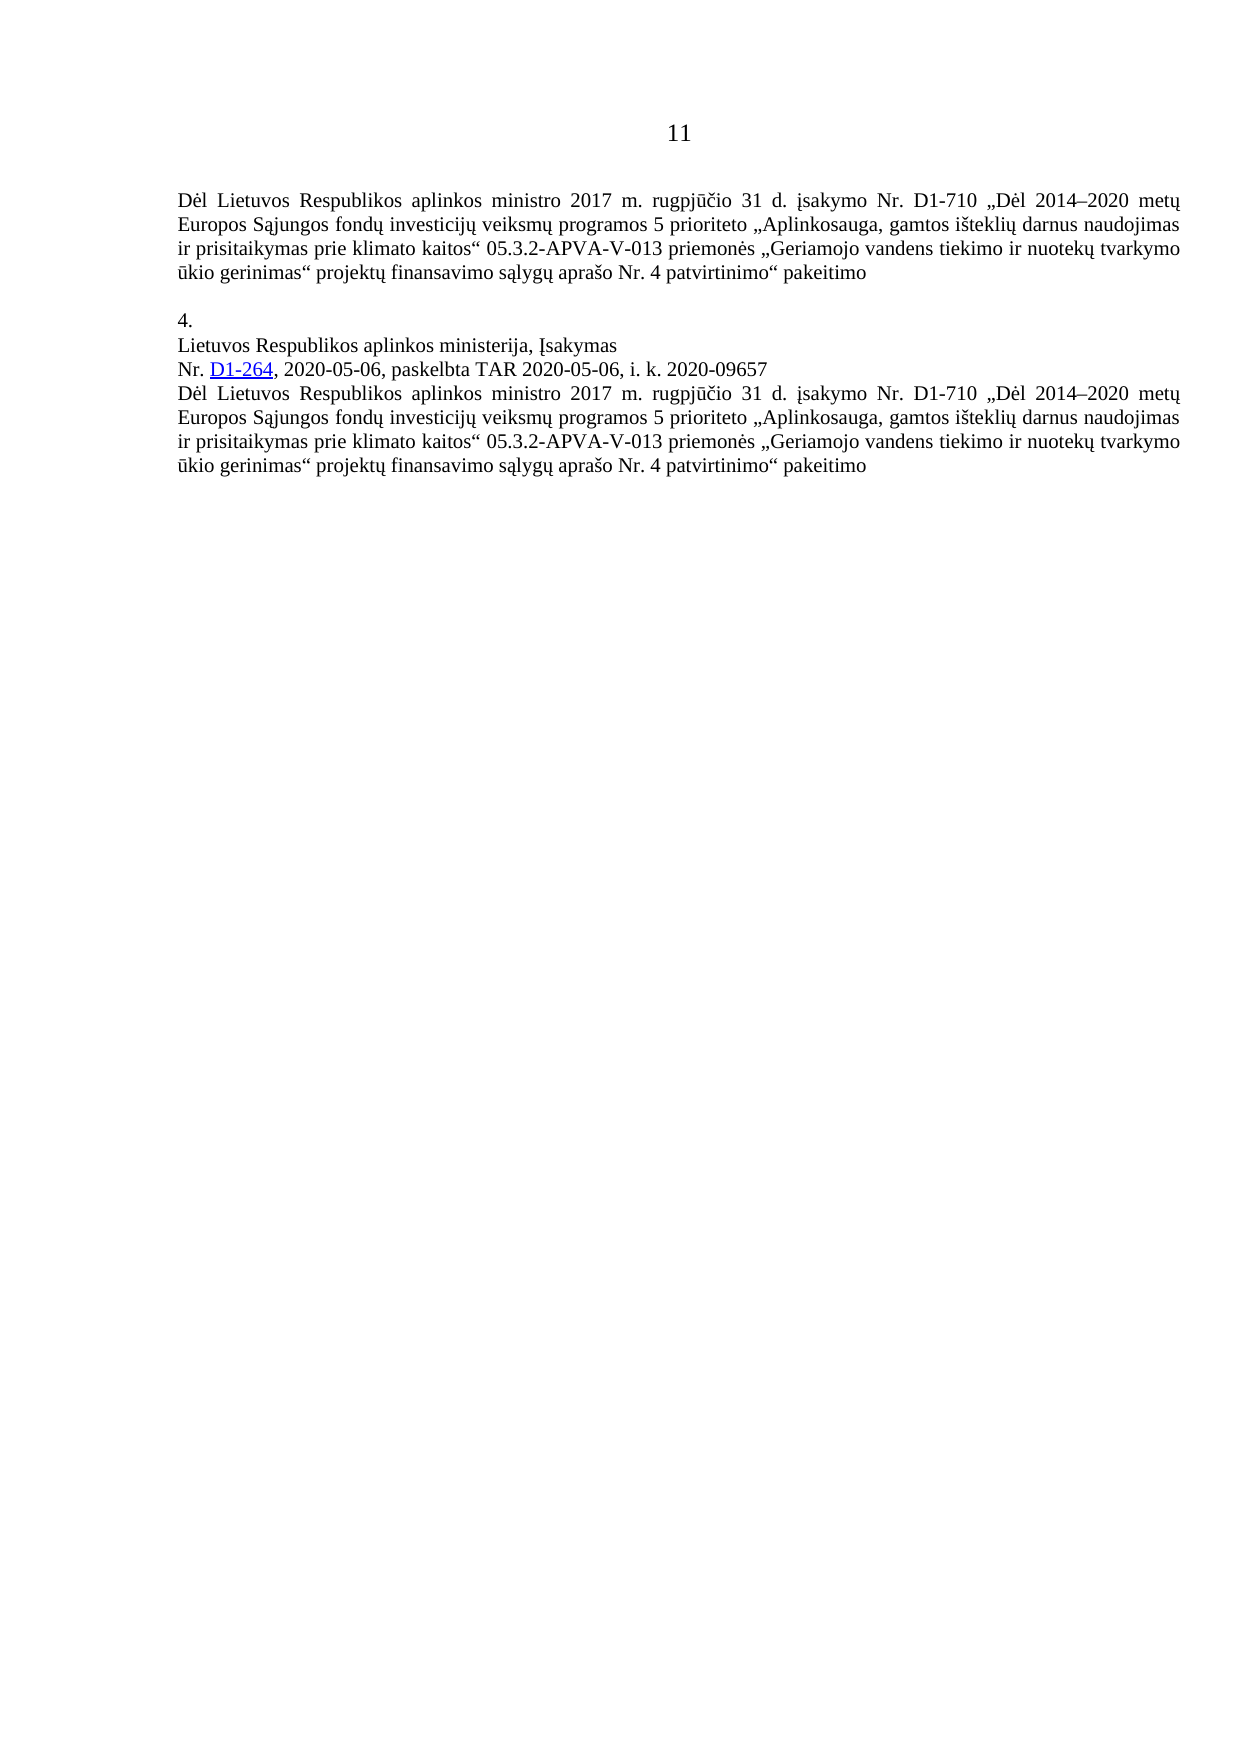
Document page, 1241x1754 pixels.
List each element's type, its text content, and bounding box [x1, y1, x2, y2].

text Nr. D1-264, 2020-05-06, paskelbta TAR 2020-05-06, i. k. 2020-09657 [177, 357, 1181, 381]
text Lietuvos Respublikos aplinkos ministerija, Įsakymas [177, 332, 1181, 357]
text Dėl Lietuvos Respublikos aplinkos ministro 2017 m. rugpjūčio 31 d. įsakymo Nr. D1-710 „Dėl 2014–2020 metų Europos Sąjungos fondų investicijų veiksmų programos 5 prioriteto „Aplinkosauga, gamtos išteklių darnus naudojimas ir prisitaikymas prie klimato kaitos“ 05.3.2-APVA-V-013 priemonės „Geriamojo vandens tiekimo ir nuotekų tvarkymo ūkio gerinimas“ projektų finansavimo sąlygų aprašo Nr. 4 patvirtinimo“ pakeitimo [177, 188, 1181, 284]
text 4. [177, 308, 1181, 332]
text Dėl Lietuvos Respublikos aplinkos ministro 2017 m. rugpjūčio 31 d. įsakymo Nr. D1-710 „Dėl 2014–2020 metų Europos Sąjungos fondų investicijų veiksmų programos 5 prioriteto „Aplinkosauga, gamtos išteklių darnus naudojimas ir prisitaikymas prie klimato kaitos“ 05.3.2-APVA-V-013 priemonės „Geriamojo vandens tiekimo ir nuotekų tvarkymo ūkio gerinimas“ projektų finansavimo sąlygų aprašo Nr. 4 patvirtinimo“ pakeitimo [177, 381, 1181, 477]
